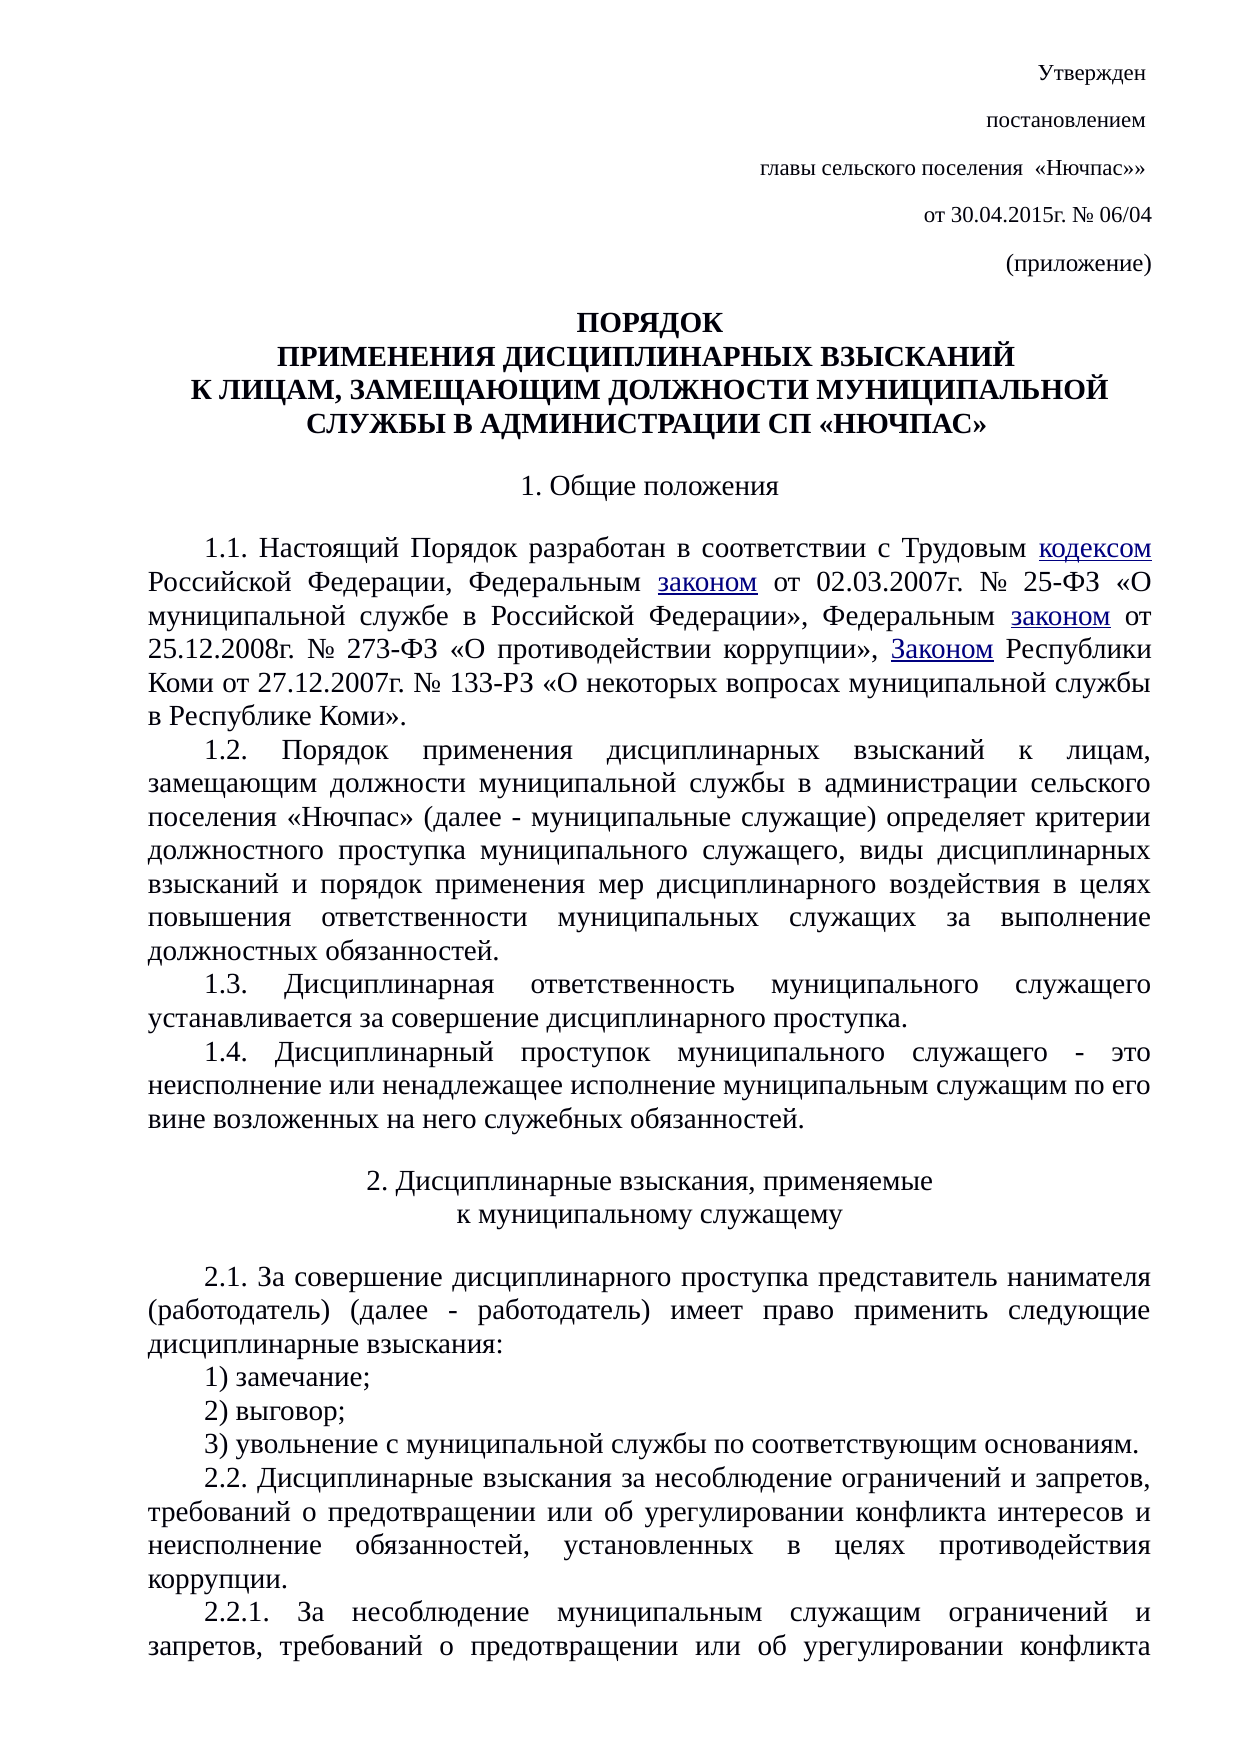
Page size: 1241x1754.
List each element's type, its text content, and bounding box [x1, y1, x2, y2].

text 2.1. За совершение дисциплинарного проступка представитель нанимателя (работодатель) (далее - работодатель) имеет право применить следующие дисциплинарные взыскания: [148, 1259, 1152, 1359]
text ПОРЯДОК [148, 305, 1152, 339]
text (приложение) [148, 248, 1152, 277]
text ПРИМЕНЕНИЯ ДИСЦИПЛИНАРНЫХ ВЗЫСКАНИЙ [148, 339, 1152, 372]
text 1.2. Порядок применения дисциплинарных взысканий к лицам, замещающим должности муниципальной службы в администрации сельского поселения «Нючпас» (далее - муниципальные служащие) определяет критерии должностного проступка муниципального служащего, виды дисциплинарных взысканий и порядок применения мер дисциплинарного воздействия в целях повышения ответственности муниципальных служащих за выполнение должностных обязанностей. [148, 732, 1152, 967]
text 2. Дисциплинарные взыскания, применяемые [148, 1163, 1152, 1197]
text 1.3. Дисциплинарная ответственность муниципального служащего устанавливается за совершение дисциплинарного проступка. [148, 967, 1152, 1034]
text К ЛИЦАМ, ЗАМЕЩАЮЩИМ ДОЛЖНОСТИ МУНИЦИПАЛЬНОЙ СЛУЖБЫ В АДМИНИСТРАЦИИ СП «НЮЧПАС» [148, 372, 1152, 439]
title главы сельского поселения «Нючпас»» [148, 153, 1152, 180]
text к муниципальному служащему [148, 1197, 1152, 1230]
text 1.1. Настоящий Порядок разработан в соответствии с Трудовым кодексом Российской Федерации, Федеральным законом от 02.03.2007г. № 25-ФЗ «О муниципальной службе в Российской Федерации», Федеральным законом от 25.12.2008г. № 273-ФЗ «О противодействии коррупции», Законом Республики Коми от 27.12.2007г. № 133-РЗ «О некоторых вопросах муниципальной службы в Республике Коми». [148, 531, 1152, 732]
title от 30.04.2015г. № 06/04 [148, 201, 1152, 227]
text 2.2.1. За несоблюдение муниципальным служащим ограничений и запретов, требований о предотвращении или об урегулировании конфликта [148, 1594, 1152, 1661]
title постановлением [148, 106, 1152, 133]
text 1.4. Дисциплинарный проступок муниципального служащего - это неисполнение или ненадлежащее исполнение муниципальным служащим по его вине возложенных на него служебных обязанностей. [148, 1034, 1152, 1134]
text 1. Общие положения [148, 468, 1152, 502]
text 1) замечание; [148, 1359, 1152, 1393]
title Утвержден [148, 59, 1152, 86]
text 3) увольнение с муниципальной службы по соответствующим основаниям. [148, 1427, 1152, 1460]
text 2.2. Дисциплинарные взыскания за несоблюдение ограничений и запретов, требований о предотвращении или об урегулировании конфликта интересов и неисполнение обязанностей, установленных в целях противодействия коррупции. [148, 1460, 1152, 1594]
text 2) выговор; [148, 1393, 1152, 1427]
